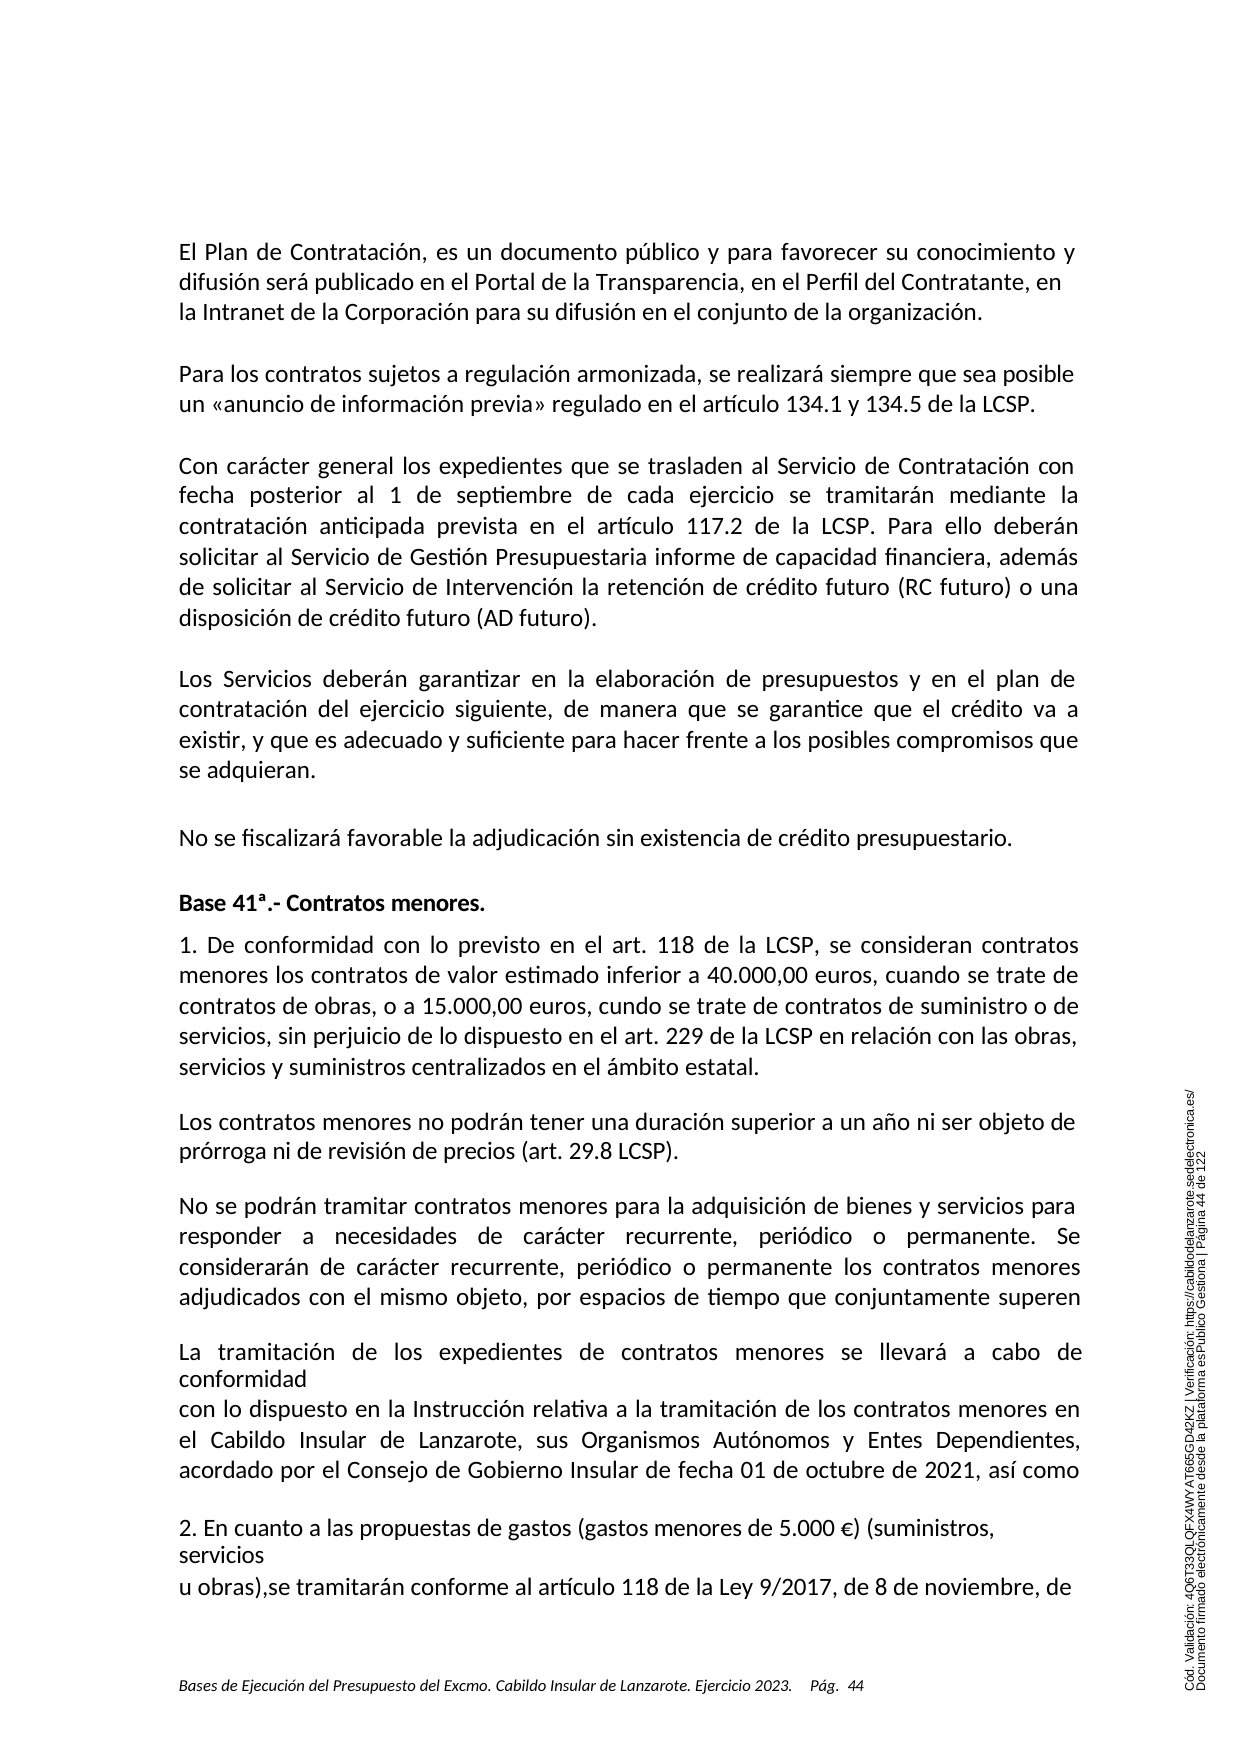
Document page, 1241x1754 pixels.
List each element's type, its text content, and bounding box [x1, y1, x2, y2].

text 2. En cuanto a las propuestas de gastos (gastos menores de 5.000 €) (suministros, servicios [179, 1514, 1083, 1569]
text 1. De conformidad con lo previsto en el art. 118 de la LCSP, se consideran contratos menores los contratos de valor estimado inferior a 40.000,00 euros, cuando se trate de contratos de obras, o a 15.000,00 euros, cundo se trate de contratos de suministro o de servicios, sin perjuicio de lo dispuesto en el art. 229 de la LCSP en relación con las obras, servicios y suministros centralizados en el ámbito estatal. [179, 929, 1080, 1081]
text Con carácter general los expedientes que se trasladen al Servicio de Contratación con [179, 452, 1082, 479]
text Para los contratos sujetos a regulación armonizada, se realizará siempre que sea posible [179, 361, 1081, 388]
text El Plan de Contratación, es un documento público y para favorecer su conocimiento y [179, 238, 1081, 266]
text Los Servicios deberán garantizar en la elaboración de presupuestos y en el plan de [179, 666, 1082, 693]
text Base 41ª.- Contratos menores. [179, 889, 1082, 917]
text contratación del ejercicio siguiente, de manera que se garantice que el crédito va a existir, y que es adecuado y suficiente para hacer frente a los posibles compromisos que se adquieran. [179, 693, 1080, 785]
text prórroga ni de revisión de precios (art. 29.8 LCSP). [179, 1136, 1082, 1166]
text difusión será publicado en el Portal de la Transparencia, en el Perfil del Contratante, en la Intranet de la Corporación para su difusión en el conjunto de la organización. [179, 266, 1079, 327]
text responder a necesidades de carácter recurrente, periódico o permanente. Se considerarán de carácter recurrente, periódico o permanente los contratos menores adjudicados con el mismo objeto, por espacios de tiempo que conjuntamente superen los doce meses. [179, 1220, 1081, 1313]
text u obras),se tramitarán conforme al artículo 118 de la Ley 9/2017, de 8 de noviembre, de Contratos del Sector Público, modificado por la Disposición final primera del Real Decreto- [179, 1571, 1083, 1608]
text Los contratos menores no podrán tener una duración superior a un año ni ser objeto de [179, 1108, 1082, 1135]
text No se podrán tramitar contratos menores para la adquisición de bienes y servicios para [179, 1192, 1083, 1220]
text Cód. Validación: 4Q6T33QLQFX4WYAT665GD42KZ | Verificación: https://cabildodelanzarote.sedelectronica.es/ Documento firmado electrónicamente desde la plataforma esPublico Gestiona | Página 44 de 122 [1183, 1073, 1208, 1694]
text un «anuncio de información previa» regulado en el artículo 134.1 y 134.5 de la LCSP. [179, 388, 1081, 418]
text Bases de Ejecución del Presupuesto del Excmo. Cabildo Insular de Lanzarote. Ejercicio 2023. Pág. 44 [179, 1676, 868, 1695]
text con lo dispuesto en la Instrucción relativa a la tramitación de los contratos menores en el Cabildo Insular de Lanzarote, sus Organismos Autónomos y Entes Dependientes, acordado por el Consejo de Gobierno Insular de fecha 01 de octubre de 2021, así como por las sucesivas modificaciones de la misma. [179, 1393, 1081, 1489]
text No se fiscalizará favorable la adjudicación sin existencia de crédito presupuestario. [179, 824, 1017, 852]
text fecha posterior al 1 de septiembre de cada ejercicio se tramitarán mediante la contratación anticipada prevista en el artículo 117.2 de la LCSP. Para ello deberán solicitar al Servicio de Gestión Presupuestaria informe de capacidad financiera, además de solicitar al Servicio de Intervención la retención de crédito futuro (RC futuro) o una disposición de crédito futuro (AD futuro). [179, 480, 1080, 632]
text La tramitación de los expedientes de contratos menores se llevará a cabo de conformidad [179, 1338, 1083, 1393]
